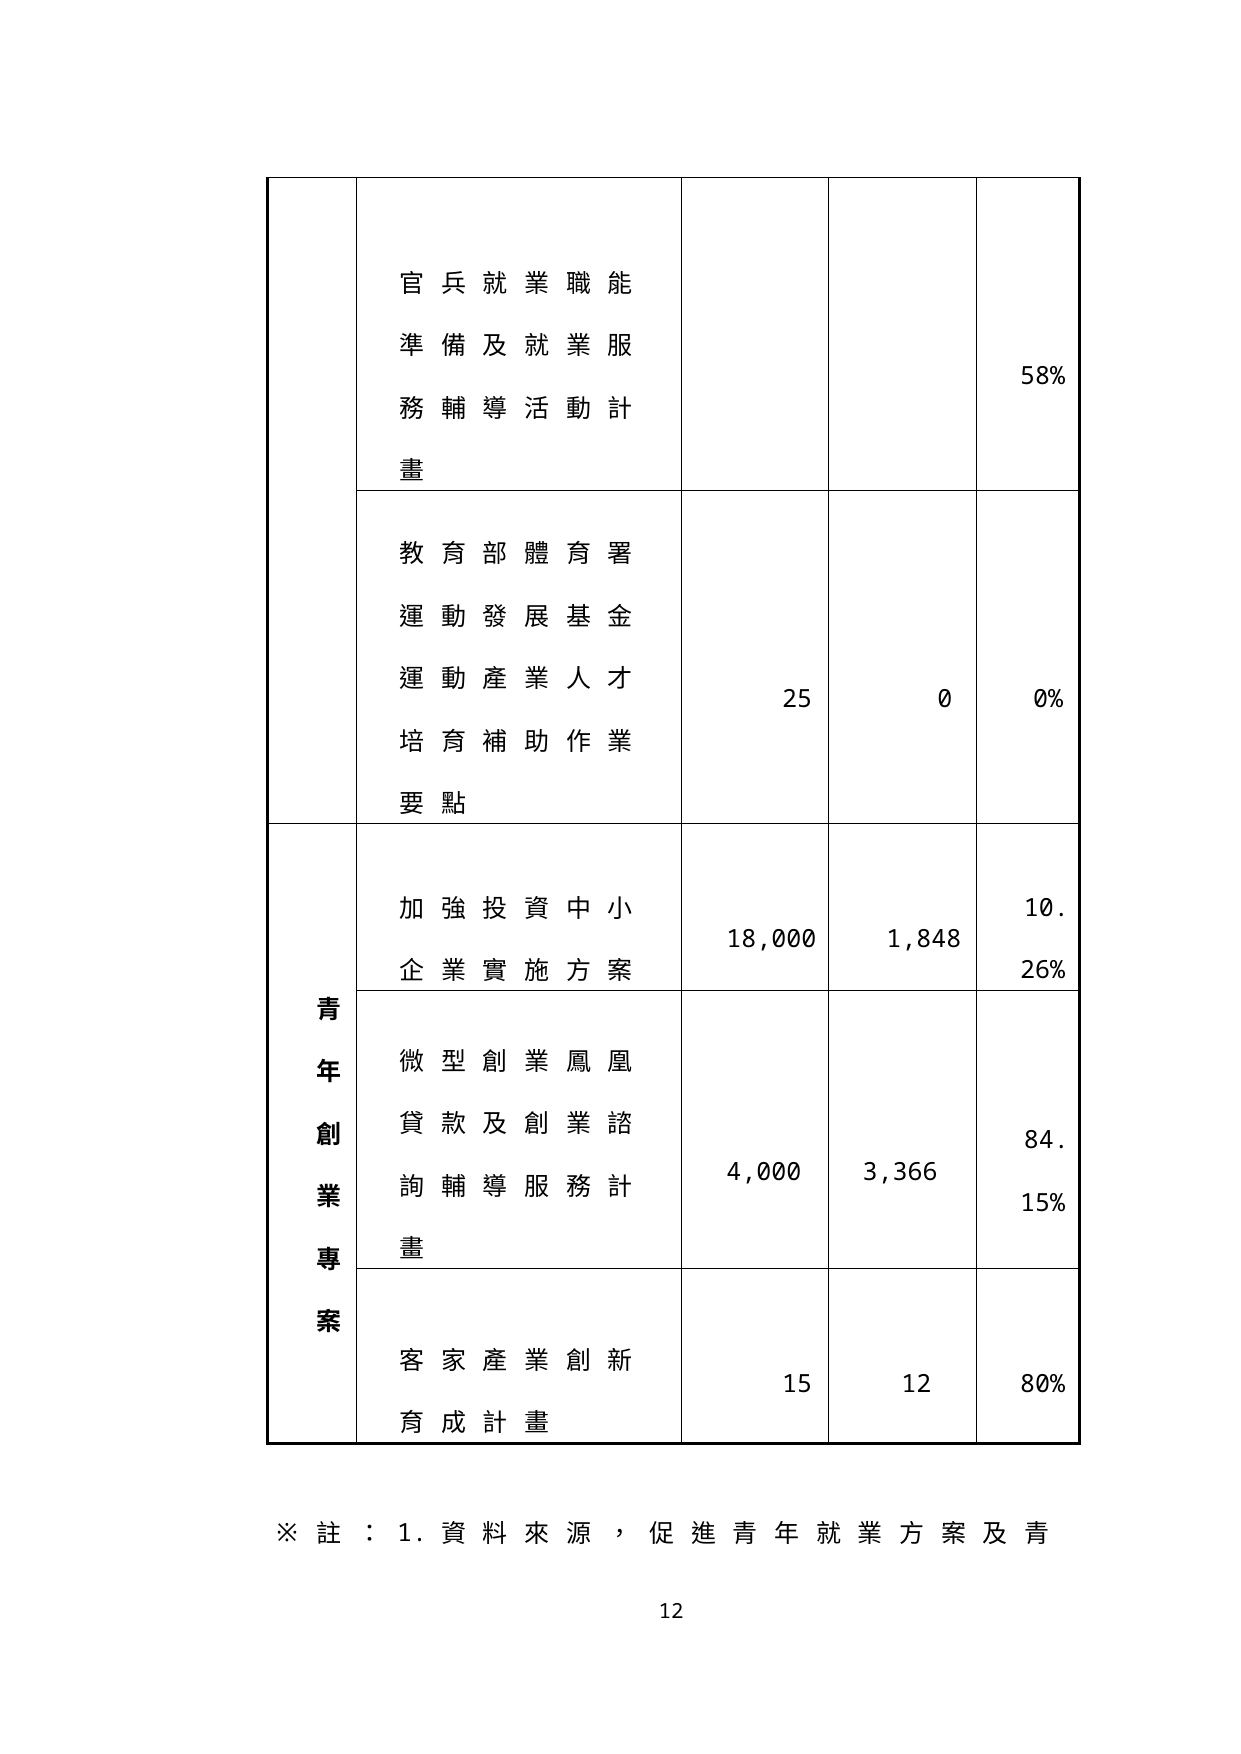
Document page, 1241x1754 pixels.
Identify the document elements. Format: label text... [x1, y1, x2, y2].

table_cell 58% [977, 178, 1078, 490]
table_cell 84.15% [977, 991, 1078, 1268]
table_cell 青年創業專案 [269, 824, 356, 1442]
table_cell [829, 178, 976, 490]
table_cell [682, 178, 828, 490]
text ※註：1.資料來源，促進青年就業方案及青 [256, 1490, 1058, 1552]
table_cell [269, 178, 356, 822]
table_cell 10.26% [977, 824, 1078, 990]
table_cell 3,366 [829, 991, 976, 1268]
table_cell 微型創業鳳凰貸款及創業諮詢輔導服務計畫 [357, 991, 681, 1268]
table_cell 12 [829, 1269, 976, 1442]
table_cell 0% [977, 491, 1078, 822]
table_cell 官兵就業職能準備及就業服務輔導活動計畫 [357, 178, 681, 490]
table_cell 客家產業創新育成計畫 [357, 1269, 681, 1442]
table_cell 加強投資中小企業實施方案 [357, 824, 681, 990]
table_cell 80% [977, 1269, 1078, 1442]
table_cell 1,848 [829, 824, 976, 990]
table_cell 教育部體育署運動發展基金運動產業人才培育補助作業要點 [357, 491, 681, 822]
table_cell 18,000 [682, 824, 828, 990]
table_cell 25 [682, 491, 828, 822]
table_cell 15 [682, 1269, 828, 1442]
table_cell 0 [829, 491, 976, 822]
table_cell 4,000 [682, 991, 828, 1268]
